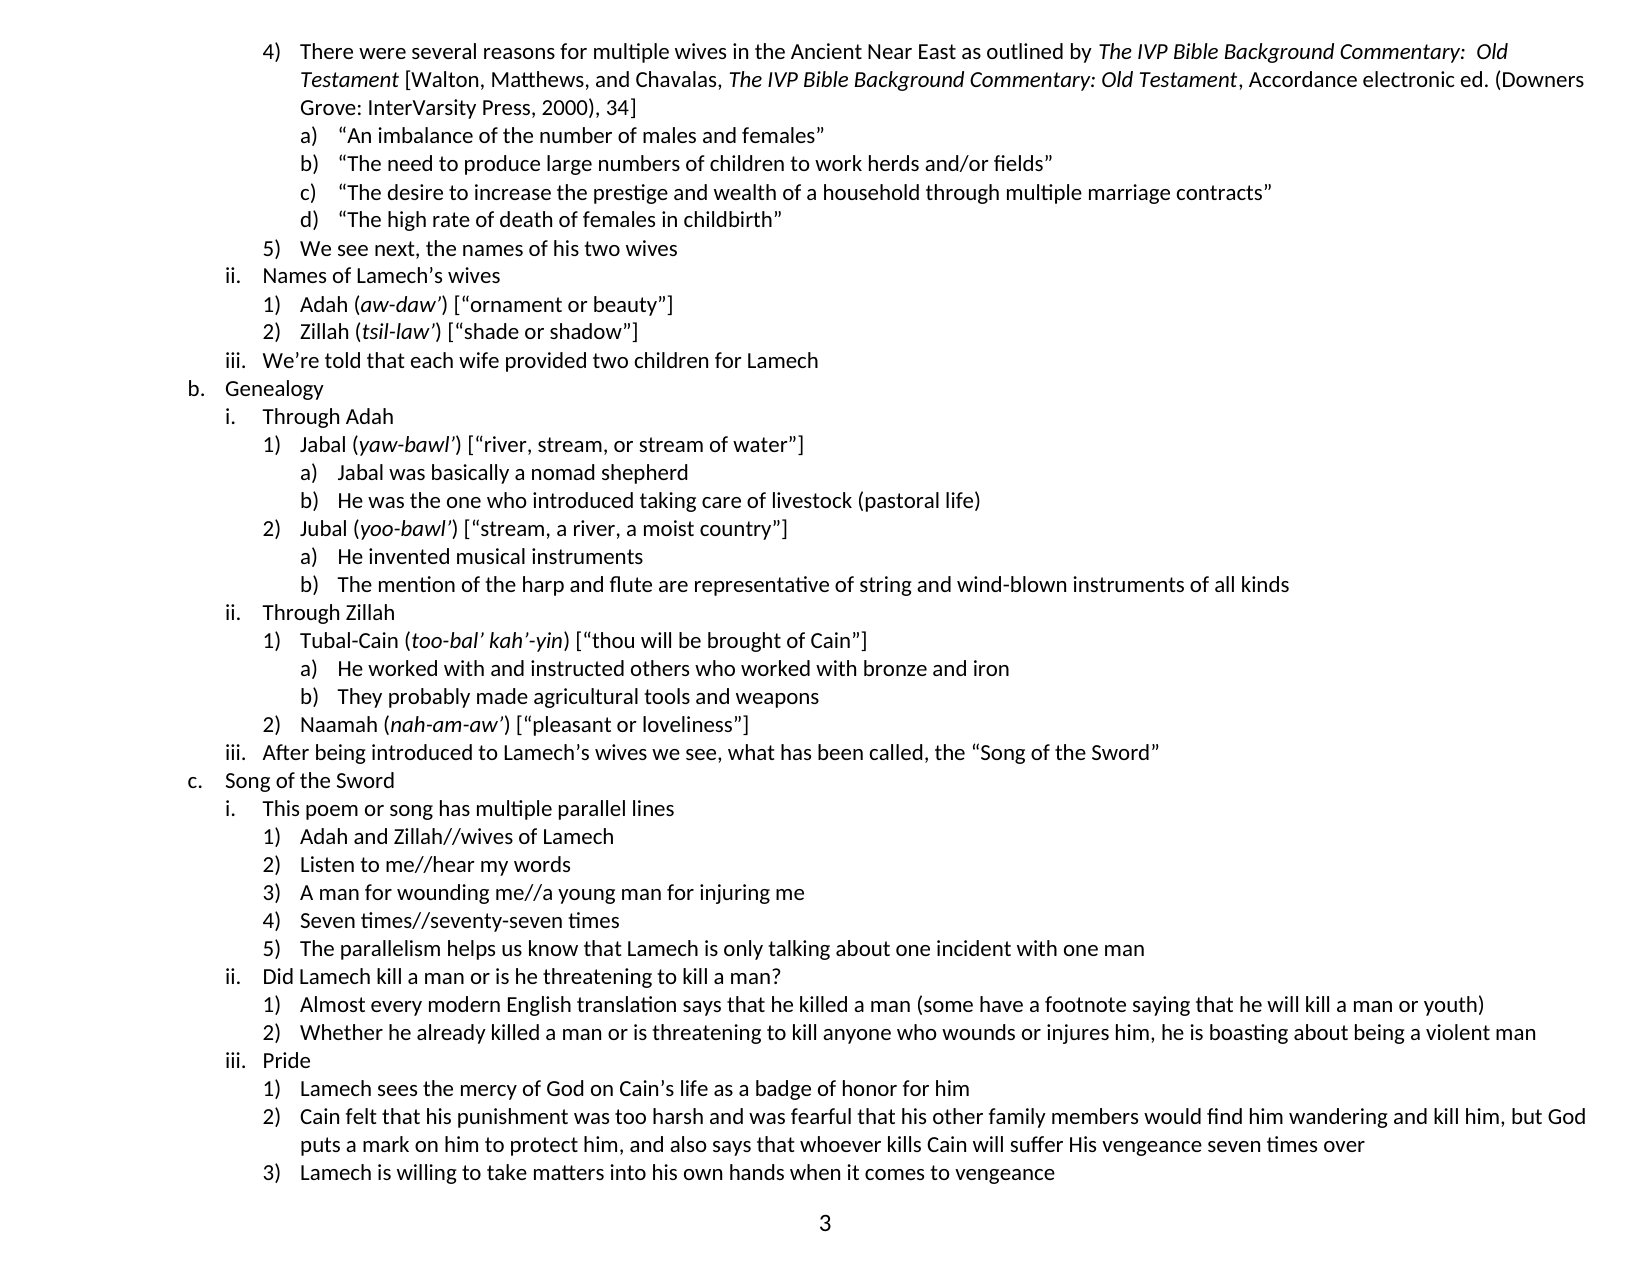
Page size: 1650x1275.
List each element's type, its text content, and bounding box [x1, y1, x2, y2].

list This poem or song has multiple parallel lines [225, 794, 1612, 822]
list Names of Lamech’s wives [225, 262, 1612, 290]
list We see next, the names of his two wives [262, 234, 1612, 262]
list The mention of the harp and flute are representative of string and wind-blown instruments of all kinds [300, 570, 1612, 598]
list The parallelism helps us know that Lamech is only talking about one incident with one man [262, 934, 1612, 962]
list Through Zillah [225, 598, 1612, 626]
list Naamah (nah-am-aw’) [“pleasant or loveliness”] [262, 710, 1612, 738]
list Tubal-Cain (too-bal’ kah’-yin) [“thou will be brought of Cain”] [262, 626, 1612, 654]
list He invented musical instruments [300, 542, 1612, 570]
list He worked with and instructed others who worked with bronze and iron [300, 654, 1612, 682]
list Did Lamech kill a man or is he threatening to kill a man? [225, 962, 1612, 990]
list Pride [225, 1046, 1612, 1074]
list Almost every modern English translation says that he killed a man (some have a footnote saying that he will kill a man or youth) [262, 990, 1612, 1018]
list “The need to produce large numbers of children to work herds and/or fields” [300, 149, 1612, 178]
list Adah (aw-daw’) [“ornament or beauty”] [262, 290, 1612, 318]
list Jubal (yoo-bawl’) [“stream, a river, a moist country”] [262, 514, 1612, 542]
list We’re told that each wife provided two children for Lamech [225, 346, 1612, 374]
list Song of the Sword [187, 766, 1612, 794]
list Whether he already killed a man or is threatening to kill anyone who wounds or injures him, he is boasting about being a violent man [262, 1018, 1612, 1046]
list A man for wounding me//a young man for injuring me [262, 878, 1612, 906]
list Jabal was basically a nomad shepherd [300, 458, 1612, 486]
list Seven times//seventy-seven times [262, 906, 1612, 934]
list Through Adah [225, 402, 1612, 430]
list “The desire to increase the prestige and wealth of a household through multiple marriage contracts” [300, 178, 1612, 206]
list Cain felt that his punishment was too harsh and was fearful that his other family members would find him wandering and kill him, but God puts a mark on him to protect him, and also says that whoever kills Cain will suffer His vengeance seven times over [262, 1102, 1612, 1158]
list Jabal (yaw-bawl’) [“river, stream, or stream of water”] [262, 430, 1612, 458]
list He was the one who introduced taking care of livestock (pastoral life) [300, 486, 1612, 514]
list Lamech is willing to take matters into his own hands when it comes to vengeance [262, 1158, 1612, 1186]
list Lamech sees the mercy of God on Cain’s life as a badge of honor for him [262, 1074, 1612, 1102]
list Adah and Zillah//wives of Lamech [262, 822, 1612, 850]
list After being introduced to Lamech’s wives we see, what has been called, the “Song of the Sword” [225, 738, 1612, 766]
list They probably made agricultural tools and weapons [300, 682, 1612, 710]
list “The high rate of death of females in childbirth” [300, 206, 1612, 234]
list “An imbalance of the number of males and females” [300, 122, 1612, 149]
list There were several reasons for multiple wives in the Ancient Near East as outlined by The IVP Bible Background Commentary: Old Testament [Walton, Matthews, and Chavalas, The IVP Bible Background Commentary: Old Testament, Accordance electronic ed. (Downers Grove: InterVarsity Press, 2000), 34] [262, 37, 1612, 122]
list Listen to me//hear my words [262, 850, 1612, 878]
list Zillah (tsil-law’) [“shade or shadow”] [262, 318, 1612, 346]
list Genealogy [187, 374, 1612, 402]
